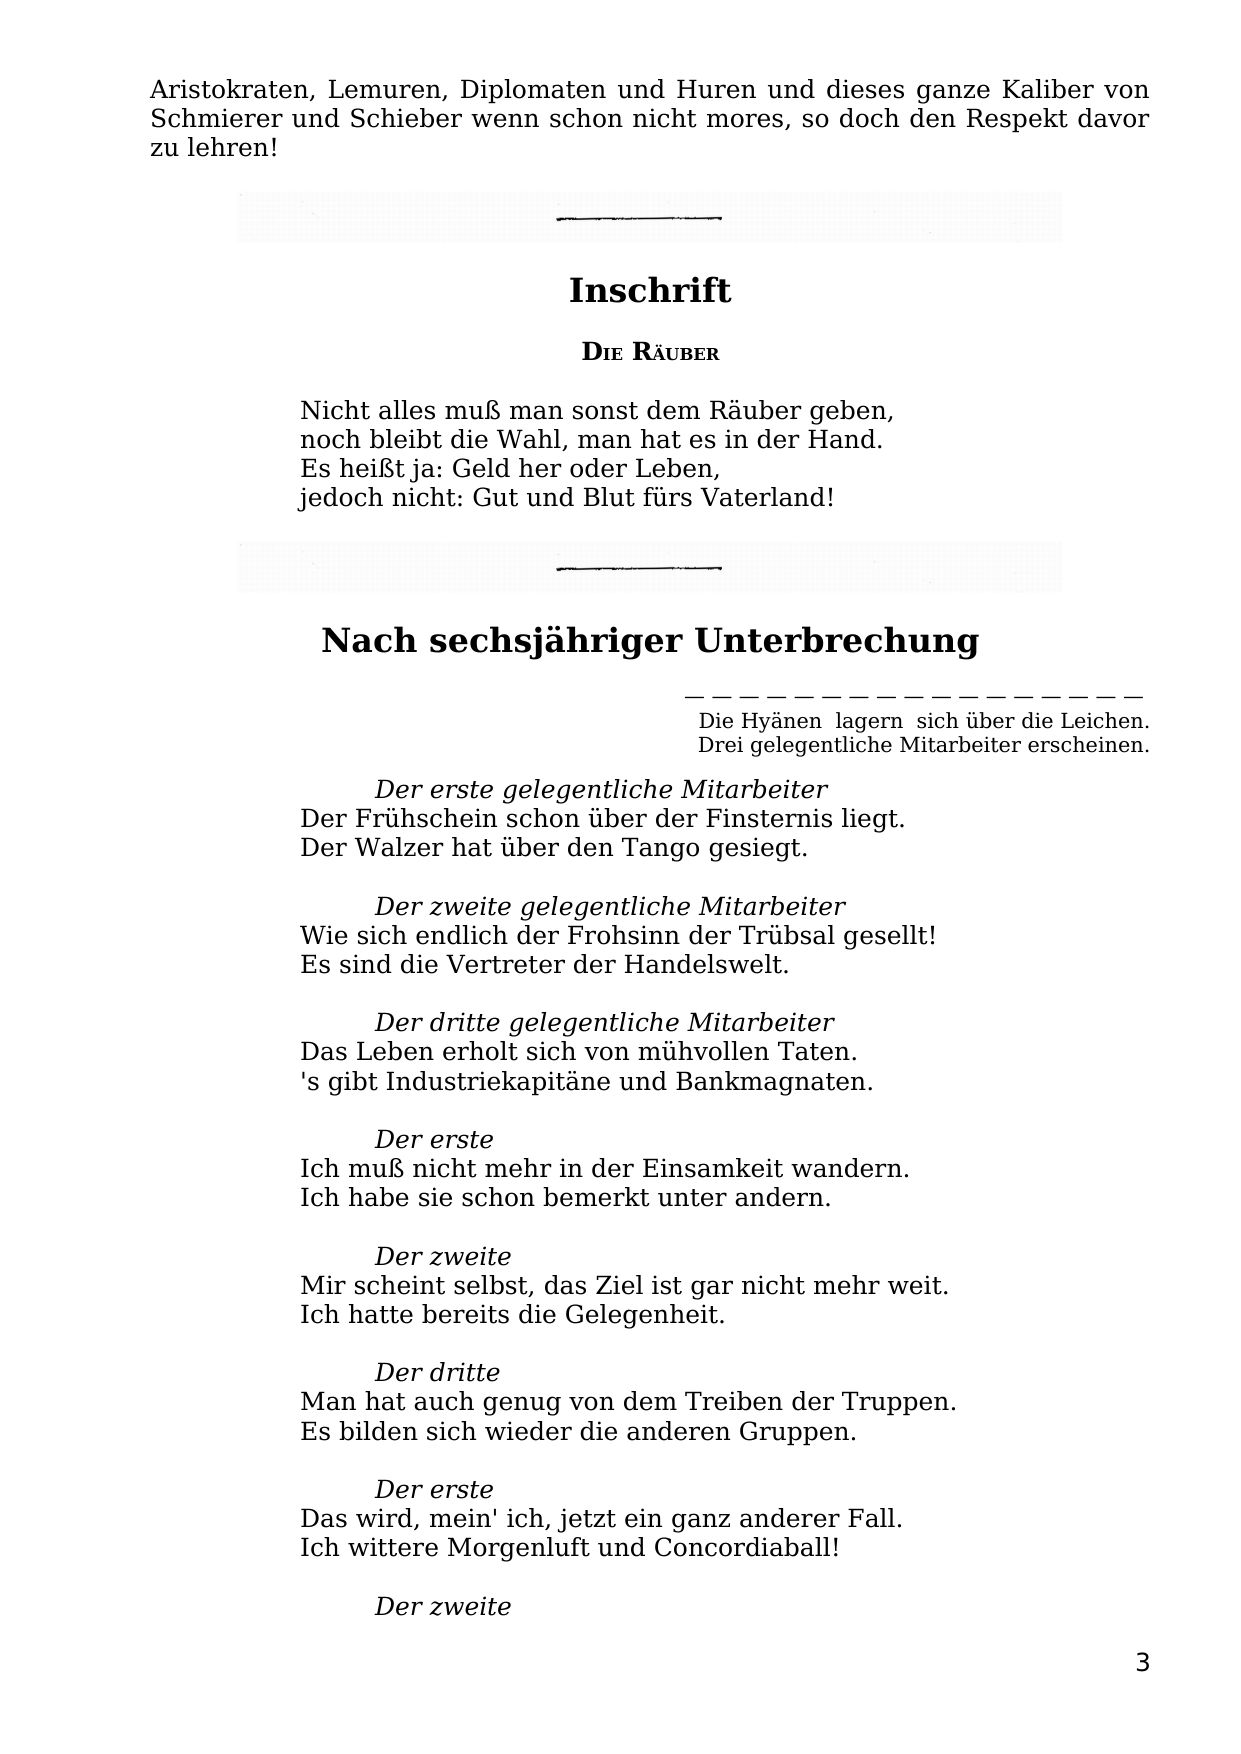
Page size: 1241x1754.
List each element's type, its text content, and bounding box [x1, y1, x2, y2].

text Das wird, mein' ich, jetzt ein ganz anderer Fall. [300, 1504, 1151, 1533]
text Nach sechsjähriger Unterbrechung [150, 542, 1151, 660]
text Der zweite [300, 1242, 1151, 1271]
text Ich hatte bereits die Gelegenheit. [300, 1300, 1151, 1329]
text Wie sich endlich der Frohsinn der Trübsal gesellt! [300, 921, 1151, 950]
picture [237, 191, 1063, 243]
text Es heißt ja: Geld her oder Leben, [300, 454, 1151, 483]
text Mir scheint selbst, das Ziel ist gar nicht mehr weit. [300, 1271, 1151, 1300]
text Ich wittere Morgenluft und Concordiaball! [300, 1533, 1151, 1562]
text Der dritte gelegentliche Mitarbeiter [300, 1008, 1151, 1037]
text Der Frühschein schon über der Finsternis liegt. [300, 804, 1151, 833]
text Drei gelegentliche Mitarbeiter erscheinen. [150, 733, 1151, 757]
text Der erste [300, 1125, 1151, 1154]
text noch bleibt die Wahl, man hat es in der Hand. [300, 425, 1151, 454]
text Der zweite [300, 1592, 1151, 1621]
text Der dritte [300, 1358, 1151, 1387]
text Der erste gelegentliche Mitarbeiter [300, 757, 1151, 804]
text Es sind die Vertreter der Handelswelt. [300, 950, 1151, 979]
picture [237, 541, 1063, 593]
text Das Leben erholt sich von mühvollen Taten. [300, 1037, 1151, 1067]
text Inschrift [150, 192, 1151, 310]
text Der zweite gelegentliche Mitarbeiter [300, 892, 1151, 921]
text Die Räuber [150, 310, 1151, 367]
text Der Walzer hat über den Tango gesiegt. [300, 833, 1151, 862]
text Die Hyänen lagern sich über die Leichen. [150, 709, 1151, 733]
text Man hat auch genug von dem Treiben der Truppen. [300, 1387, 1151, 1417]
text Es bilden sich wieder die anderen Gruppen. [300, 1417, 1151, 1446]
text Der erste [300, 1475, 1151, 1504]
text Nicht alles muß man sonst dem Räuber geben, [300, 396, 1151, 425]
text Ich habe sie schon bemerkt unter andern. [300, 1183, 1151, 1212]
text Aristokraten, Lemuren, Diplomaten und Huren und dieses ganze Kaliber von Schmierer und Schieber wenn schon nicht mores, so doch den Respekt davor zu lehren! [150, 75, 1151, 162]
text — — — — — — — — — — — — — — — — — [150, 684, 1151, 709]
text 's gibt Industriekapitäne und Bankmagnaten. [300, 1067, 1151, 1096]
text Ich muß nicht mehr in der Einsamkeit wandern. [300, 1154, 1151, 1183]
text jedoch nicht: Gut und Blut fürs Vaterland! [300, 483, 1151, 512]
